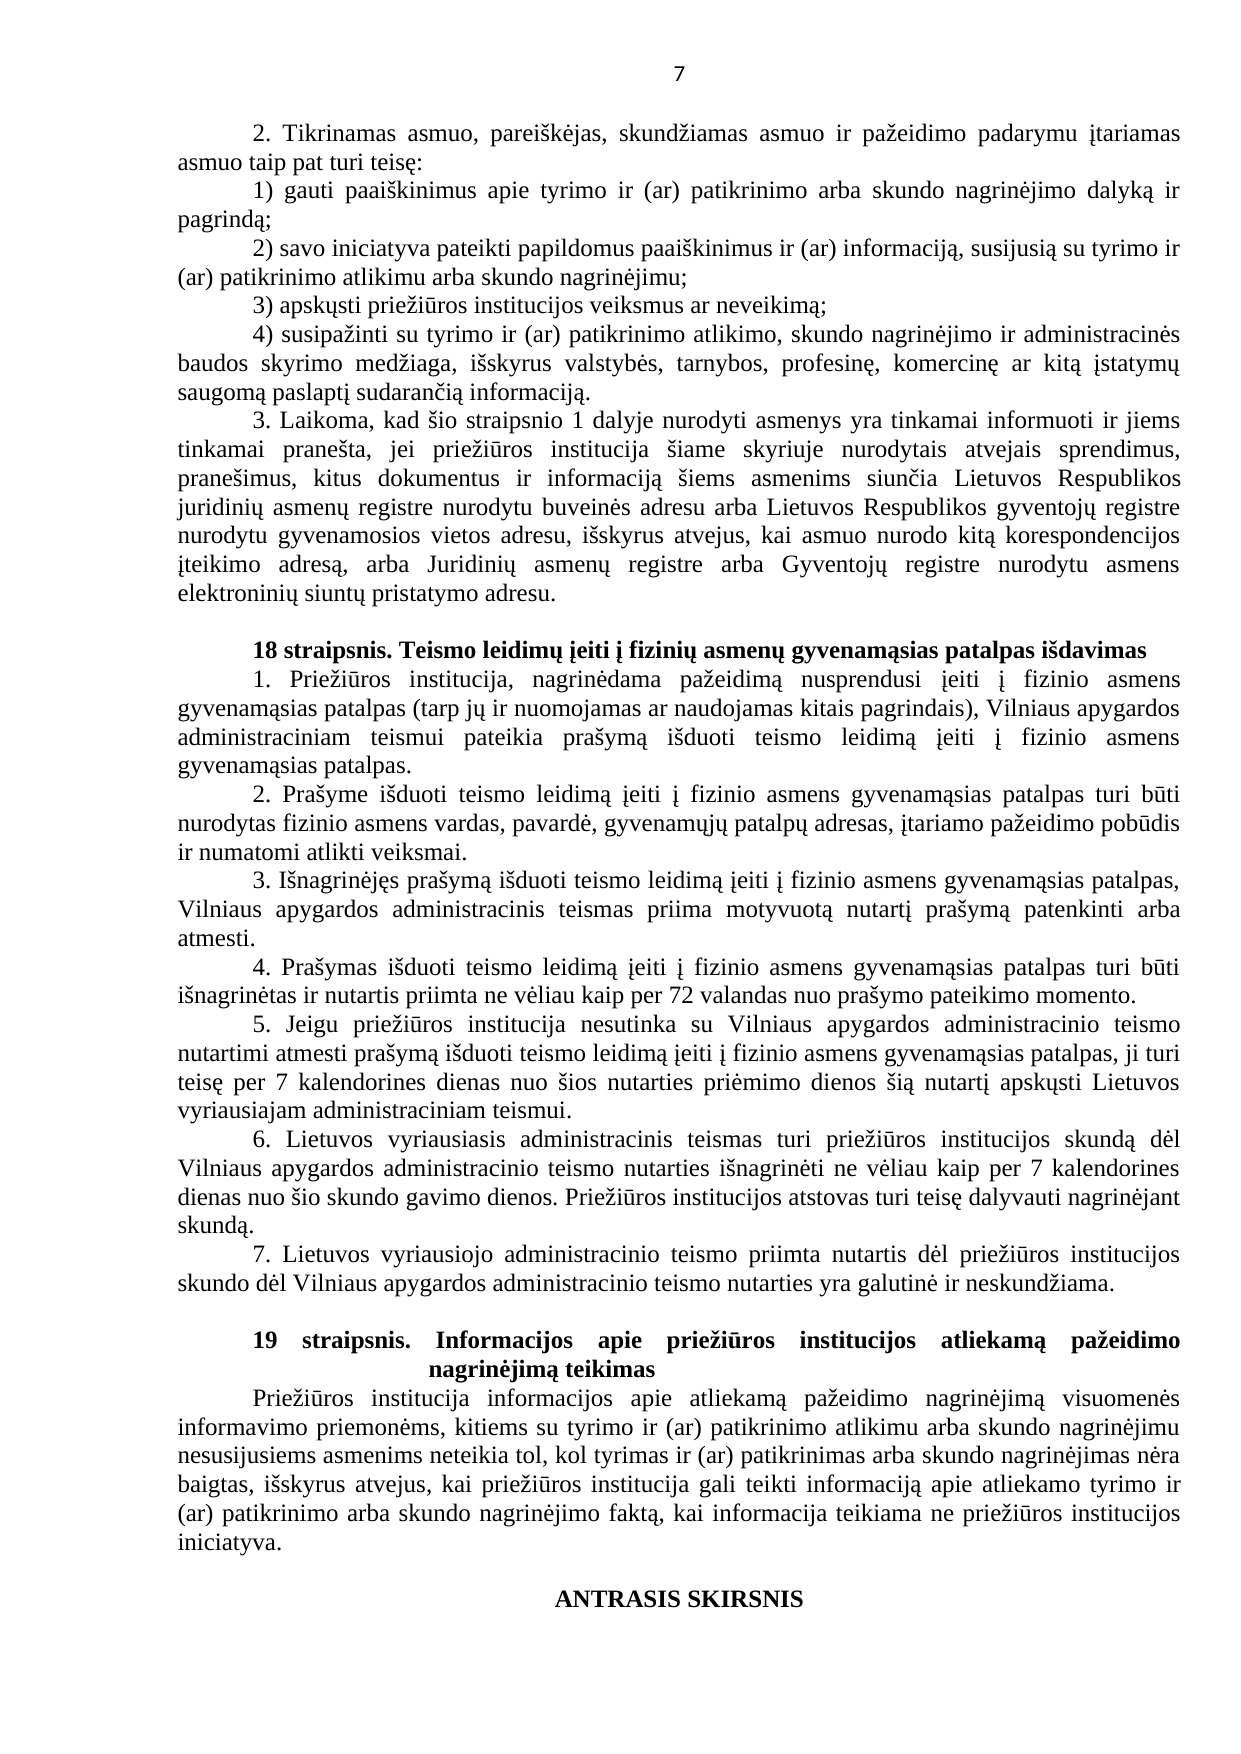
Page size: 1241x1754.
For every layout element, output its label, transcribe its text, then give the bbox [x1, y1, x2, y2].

text 5. Jeigu priežiūros institucija nesutinka su Vilniaus apygardos administracinio teismo nutartimi atmesti prašymą išduoti teismo leidimą įeiti į fizinio asmens gyvenamąsias patalpas, ji turi teisę per 7 kalendorines dienas nuo šios nutarties priėmimo dienos šią nutartį apskųsti Lietuvos vyriausiajam administraciniam teismui. [177, 1009, 1181, 1124]
text 4. Prašymas išduoti teismo leidimą įeiti į fizinio asmens gyvenamąsias patalpas turi būti išnagrinėtas ir nutartis priimta ne vėliau kaip per 72 valandas nuo prašymo pateikimo momento. [177, 952, 1181, 1009]
text 3. Išnagrinėjęs prašymą išduoti teismo leidimą įeiti į fizinio asmens gyvenamąsias patalpas, Vilniaus apygardos administracinis teismas priima motyvuotą nutartį prašymą patenkinti arba atmesti. [177, 866, 1181, 952]
text 18 straipsnis. Teismo leidimų įeiti į fizinių asmenų gyvenamąsias patalpas išdavimas [177, 636, 1181, 664]
text 3. Laikoma, kad šio straipsnio 1 dalyje nurodyti asmenys yra tinkamai informuoti ir jiems tinkamai pranešta, jei priežiūros institucija šiame skyriuje nurodytais atvejais sprendimus, pranešimus, kitus dokumentus ir informaciją šiems asmenims siunčia Lietuvos Respublikos juridinių asmenų registre nurodytu buveinės adresu arba Lietuvos Respublikos gyventojų registre nurodytu gyvenamosios vietos adresu, išskyrus atvejus, kai asmuo nurodo kitą korespondencijos įteikimo adresą, arba Juridinių asmenų registre arba Gyventojų registre nurodytu asmens elektroninių siuntų pristatymo adresu. [177, 406, 1181, 607]
text 2) savo iniciatyva pateikti papildomus paaiškinimus ir (ar) informaciją, susijusią su tyrimo ir (ar) patikrinimo atlikimu arba skundo nagrinėjimu; [177, 233, 1181, 291]
text 19 straipsnis. Informacijos apie priežiūros institucijos atliekamą pažeidimo nagrinėjimą teikimas [252, 1326, 1181, 1383]
text 1) gauti paaiškinimus apie tyrimo ir (ar) patikrinimo arba skundo nagrinėjimo dalyką ir pagrindą; [177, 176, 1181, 233]
text 2. Prašyme išduoti teismo leidimą įeiti į fizinio asmens gyvenamąsias patalpas turi būti nurodytas fizinio asmens vardas, pavardė, gyvenamųjų patalpų adresas, įtariamo pažeidimo pobūdis ir numatomi atlikti veiksmai. [177, 779, 1181, 866]
text 1. Priežiūros institucija, nagrinėdama pažeidimą nusprendusi įeiti į fizinio asmens gyvenamąsias patalpas (tarp jų ir nuomojamas ar naudojamas kitais pagrindais), Vilniaus apygardos administraciniam teismui pateikia prašymą išduoti teismo leidimą įeiti į fizinio asmens gyvenamąsias patalpas. [177, 664, 1181, 779]
text 4) susipažinti su tyrimo ir (ar) patikrinimo atlikimo, skundo nagrinėjimo ir administracinės baudos skyrimo medžiaga, išskyrus valstybės, tarnybos, profesinę, komercinę ar kitą įstatymų saugomą paslaptį sudarančią informaciją. [177, 319, 1181, 406]
text 6. Lietuvos vyriausiasis administracinis teismas turi priežiūros institucijos skundą dėl Vilniaus apygardos administracinio teismo nutarties išnagrinėti ne vėliau kaip per 7 kalendorines dienas nuo šio skundo gavimo dienos. Priežiūros institucijos atstovas turi teisę dalyvauti nagrinėjant skundą. [177, 1124, 1181, 1239]
text Priežiūros institucija informacijos apie atliekamą pažeidimo nagrinėjimą visuomenės informavimo priemonėms, kitiems su tyrimo ir (ar) patikrinimo atlikimu arba skundo nagrinėjimu nesusijusiems asmenims neteikia tol, kol tyrimas ir (ar) patikrinimas arba skundo nagrinėjimas nėra baigtas, išskyrus atvejus, kai priežiūros institucija gali teikti informaciją apie atliekamo tyrimo ir (ar) patikrinimo arba skundo nagrinėjimo faktą, kai informacija teikiama ne priežiūros institucijos iniciatyva. [177, 1383, 1181, 1556]
text 2. Tikrinamas asmuo, pareiškėjas, skundžiamas asmuo ir pažeidimo padarymu įtariamas asmuo taip pat turi teisę: [177, 118, 1181, 176]
text 3) apskųsti priežiūros institucijos veiksmus ar neveikimą; [177, 291, 1181, 319]
text 7. Lietuvos vyriausiojo administracinio teismo priimta nutartis dėl priežiūros institucijos skundo dėl Vilniaus apygardos administracinio teismo nutarties yra galutinė ir neskundžiama. [177, 1239, 1181, 1297]
text ANTRASIS SKIRSNIS [177, 1584, 1181, 1613]
